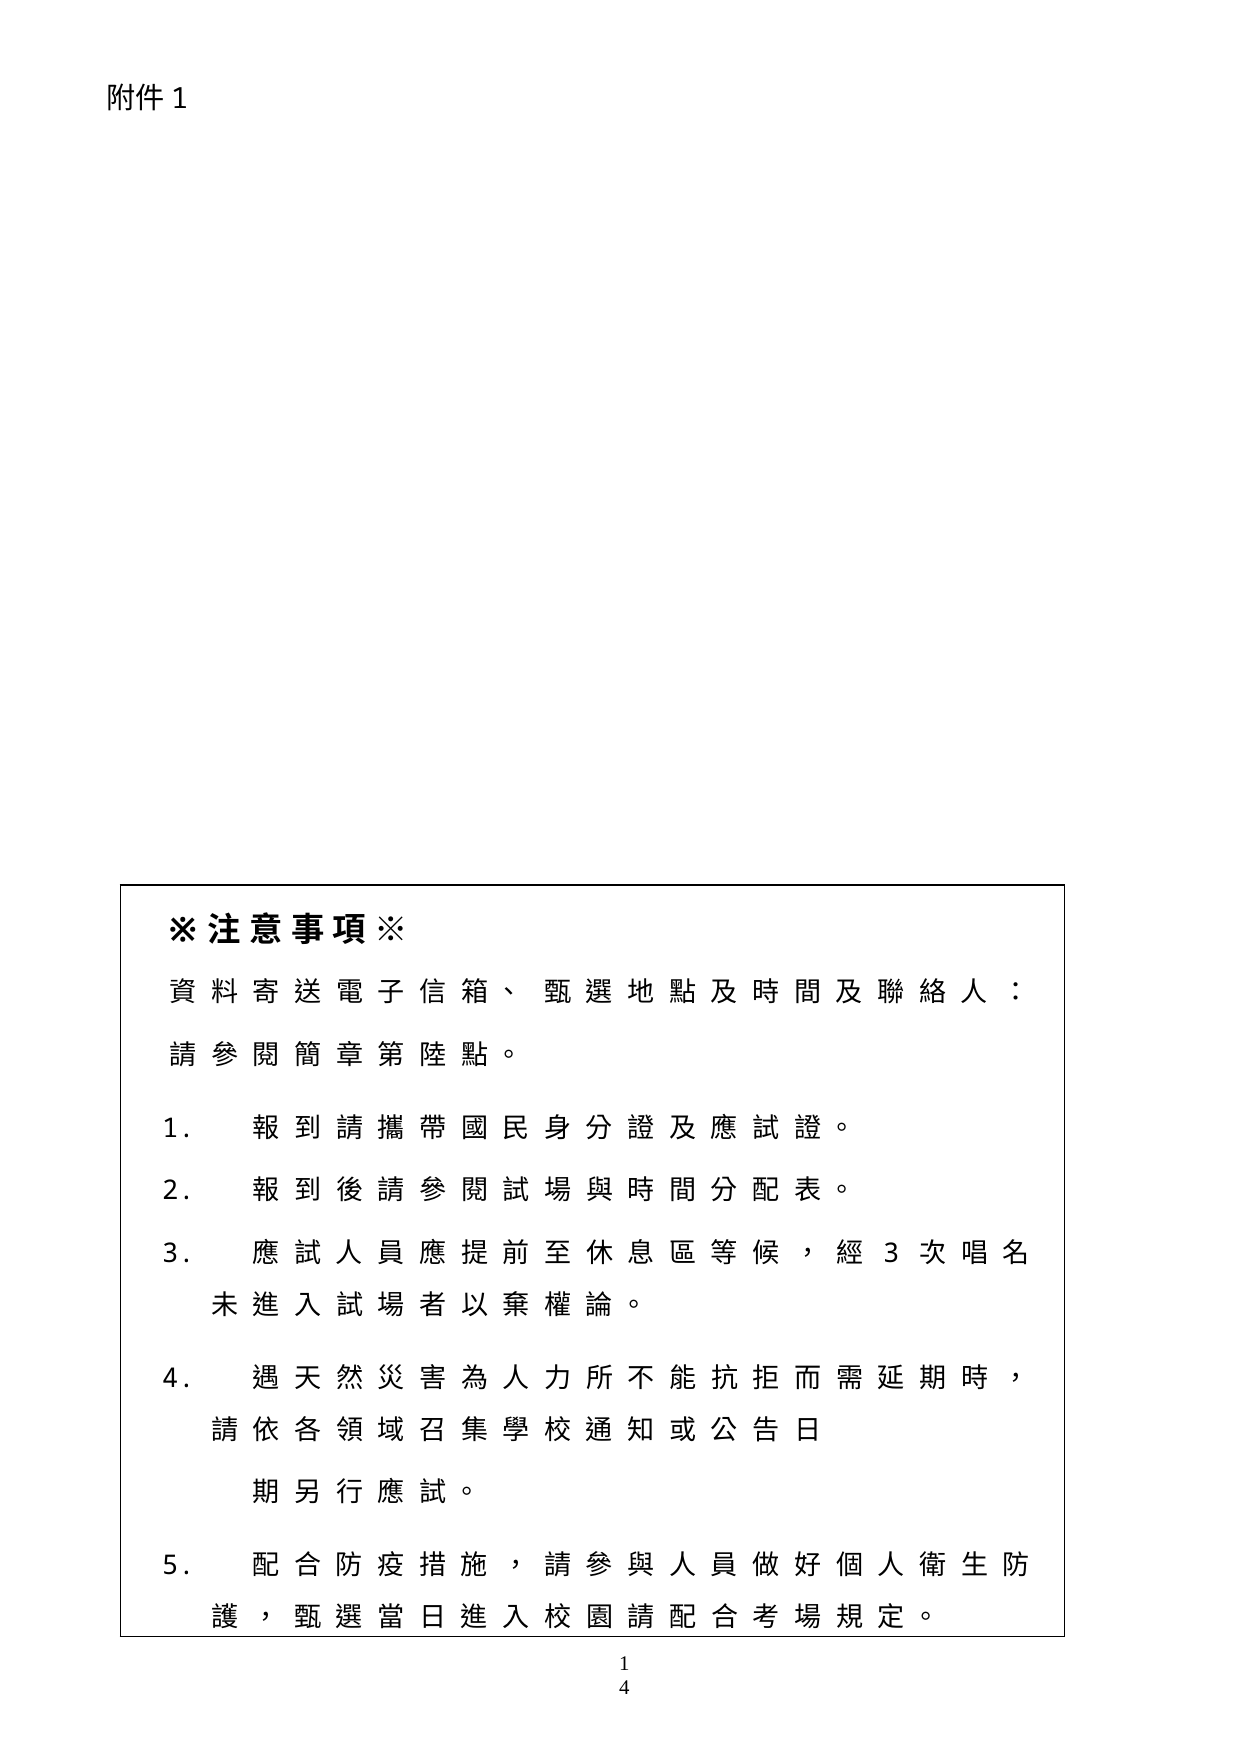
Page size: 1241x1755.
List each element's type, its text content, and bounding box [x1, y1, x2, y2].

table_cell ※注意事項※ 資料寄送電子信箱、甄選地點及時間及聯絡人：請參閱簡章第陸點。 報到請攜帶國民身分證及應試證。 報到後請參閱試場與時間分配表。 應試人員應提前至休息區等候，經3次唱名未進入試場者以棄權論。 遇天然災害為人力所不能抗拒而需延期時，請依各領域召集學校通知或公告日 期另行應試。 配合防疫措施，請參與人員做好個人衛生防護，甄選當日進入校園請配合考場規定。 [121, 886, 1064, 1636]
